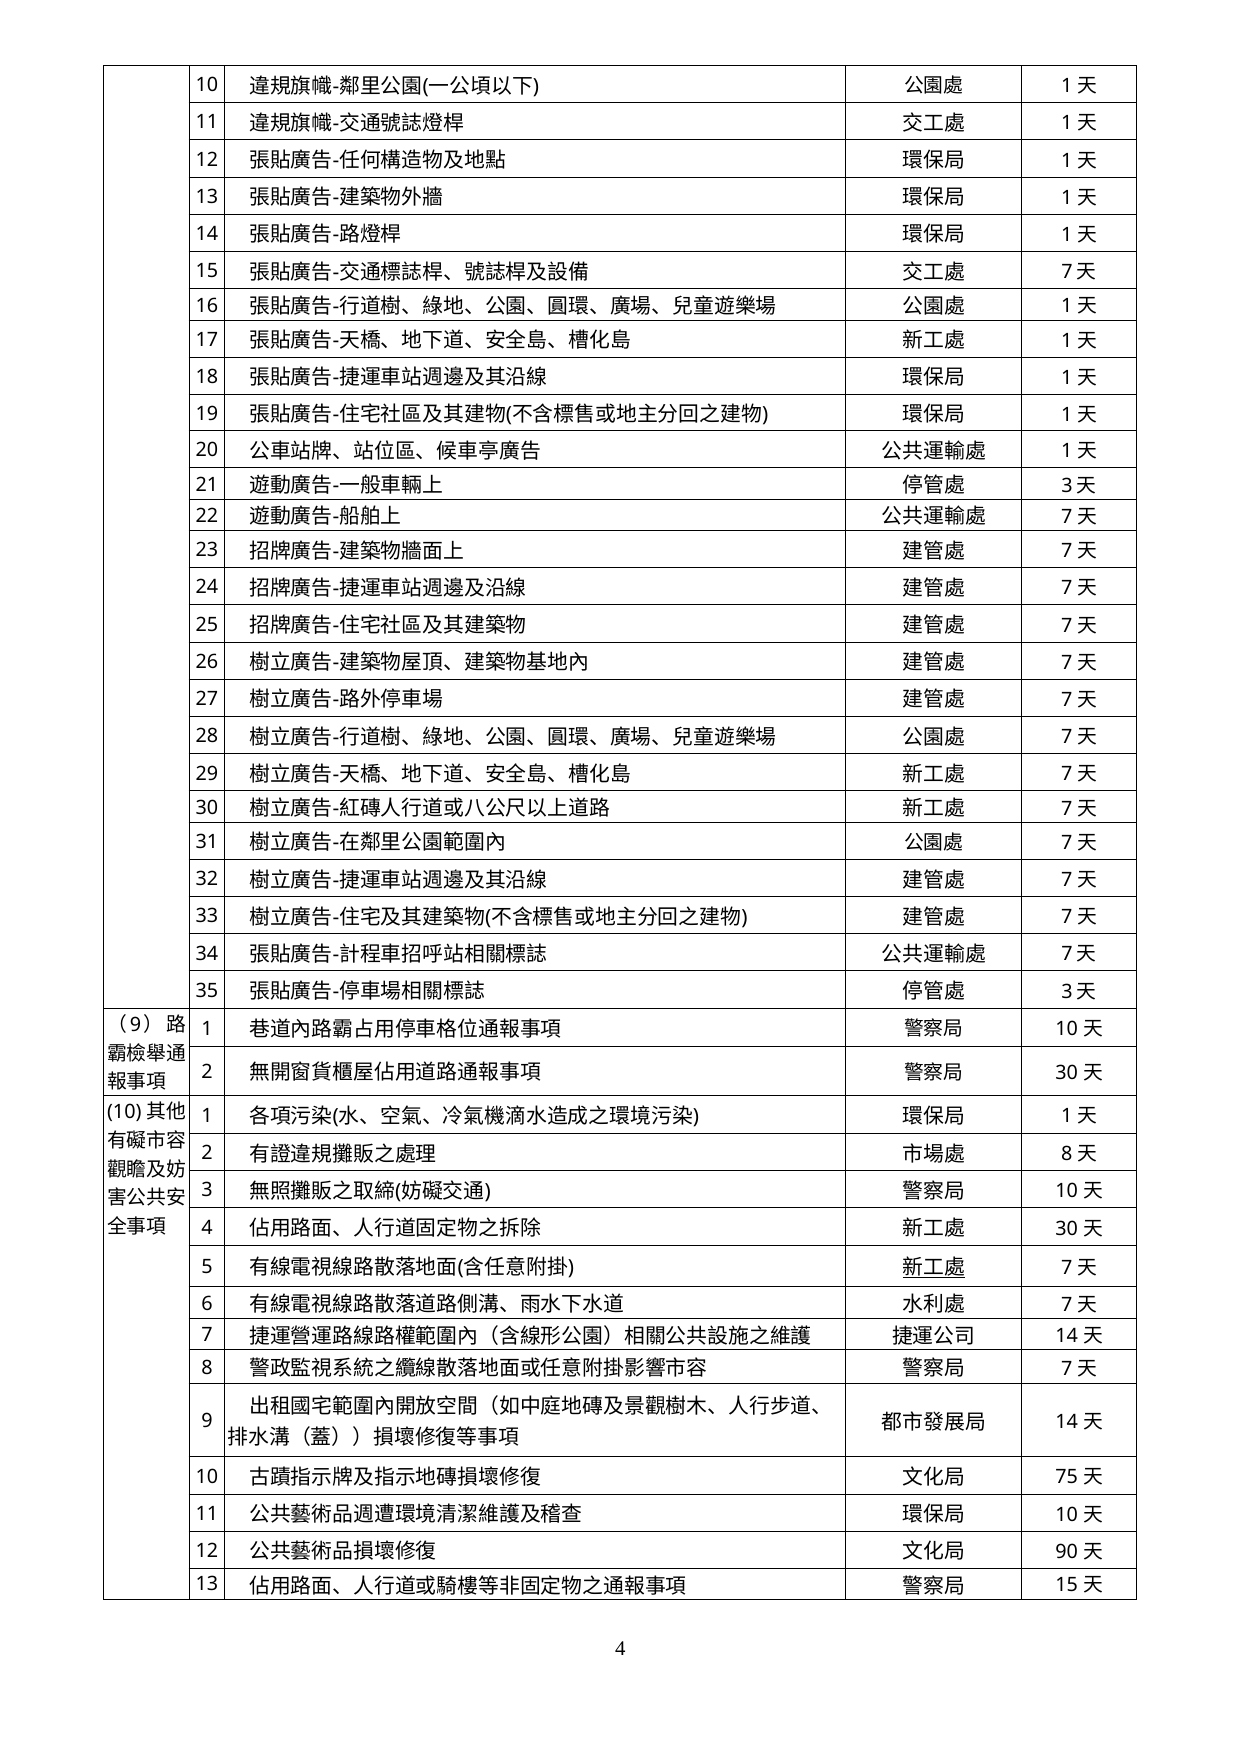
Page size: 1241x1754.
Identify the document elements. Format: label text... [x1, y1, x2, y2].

table_cell 警政監視系統之纜線散落地面或任意附掛影響市容 [225, 1350, 845, 1383]
table_cell 3 [190, 1171, 224, 1207]
table_cell 警察局 [846, 1569, 1021, 1599]
table_cell 1 天 [1022, 431, 1136, 467]
table_cell 34 [190, 934, 224, 970]
table_cell 23 [190, 531, 224, 567]
table_cell 張貼廣告-行道樹、綠地、公園、圓環、廣場、兒童遊樂場 [225, 289, 845, 319]
table_cell 水利處 [846, 1287, 1021, 1318]
table_cell 遊動廣告-一般車輛上 [225, 468, 845, 499]
table_cell 環保局 [846, 178, 1021, 214]
table_cell 佔用路面、人行道固定物之拆除 [225, 1208, 845, 1244]
table_cell 7天 [1022, 252, 1136, 288]
table_cell 10 [190, 66, 224, 102]
table_cell 公共運輸處 [846, 431, 1021, 467]
table_cell 1 [190, 1096, 224, 1133]
table_cell 7天 [1022, 934, 1136, 970]
table_cell 樹立廣告-路外停車場 [225, 680, 845, 716]
table_cell 31 [190, 823, 224, 859]
table_cell 32 [190, 860, 224, 896]
table_cell 建管處 [846, 531, 1021, 567]
table_cell 7 天 [1022, 717, 1136, 753]
table_cell 張貼廣告-路燈桿 [225, 215, 845, 251]
table_cell 1 天 [1022, 395, 1136, 430]
table_cell 22 [190, 500, 224, 530]
table_cell 張貼廣告-交通標誌桿、號誌桿及設備 [225, 252, 845, 288]
table_cell 90 天 [1022, 1532, 1136, 1568]
table_cell 2 [190, 1134, 224, 1170]
table_cell 樹立廣告-住宅及其建築物(不含標售或地主分回之建物) [225, 897, 845, 933]
table_cell 公園處 [846, 66, 1021, 102]
table_cell 16 [190, 289, 224, 319]
table_cell 環保局 [846, 358, 1021, 394]
table_cell 新工處 [846, 791, 1021, 822]
table_cell 新工處 [846, 1246, 1021, 1286]
table_cell 交工處 [846, 103, 1021, 139]
table_cell 7 天 [1022, 1246, 1136, 1286]
table_cell 公園處 [846, 289, 1021, 319]
table_cell 4 [190, 1208, 224, 1244]
table_cell 警察局 [846, 1171, 1021, 1207]
table_cell 環保局 [846, 140, 1021, 177]
table_cell 7 [190, 1319, 224, 1349]
table_cell 捷運營運路線路權範圍內（含線形公園）相關公共設施之維護 [225, 1319, 845, 1349]
table_cell 新工處 [846, 321, 1021, 357]
table_cell 公車站牌、站位區、候車亭廣告 [225, 431, 845, 467]
table_cell 各項污染(水、空氣、冷氣機滴水造成之環境污染) [225, 1096, 845, 1133]
table_cell 招牌廣告-建築物牆面上 [225, 531, 845, 567]
table_cell 14 天 [1022, 1319, 1136, 1349]
table_cell 建管處 [846, 897, 1021, 933]
table_cell 公共藝術品週遭環境清潔維護及稽查 [225, 1495, 845, 1531]
table_cell 公共藝術品損壞修復 [225, 1532, 845, 1568]
table_cell 張貼廣告-任何構造物及地點 [225, 140, 845, 177]
table_cell 17 [190, 321, 224, 357]
table_cell 20 [190, 431, 224, 467]
table_cell 樹立廣告-建築物屋頂、建築物基地內 [225, 643, 845, 679]
table_cell 環保局 [846, 395, 1021, 430]
table_cell 建管處 [846, 605, 1021, 642]
table_cell 警察局 [846, 1350, 1021, 1383]
table_cell 古蹟指示牌及指示地磚損壞修復 [225, 1457, 845, 1493]
table_cell 7 天 [1022, 791, 1136, 822]
table_cell 6 [190, 1287, 224, 1318]
table_cell 樹立廣告-在鄰里公園範圍內 [225, 823, 845, 859]
table_cell 有證違規攤販之處理 [225, 1134, 845, 1170]
table_cell 樹立廣告-紅磚人行道或八公尺以上道路 [225, 791, 845, 822]
table_cell 停管處 [846, 468, 1021, 499]
table_cell 無開窗貨櫃屋佔用道路通報事項 [225, 1047, 845, 1095]
table_cell 25 [190, 605, 224, 642]
table_cell 7 天 [1022, 568, 1136, 604]
table_cell 27 [190, 680, 224, 716]
table_cell 2 [190, 1047, 224, 1095]
table_cell 19 [190, 395, 224, 430]
table_cell 招牌廣告-住宅社區及其建築物 [225, 605, 845, 642]
table_cell 無照攤販之取締(妨礙交通) [225, 1171, 845, 1207]
table_cell 11 [190, 103, 224, 139]
table_cell 11 [190, 1495, 224, 1531]
table_cell 5 [190, 1246, 224, 1286]
table_cell 18 [190, 358, 224, 394]
table_cell 樹立廣告-天橋、地下道、安全島、槽化島 [225, 754, 845, 790]
table_cell 14 天 [1022, 1384, 1136, 1456]
table_cell 新工處 [846, 754, 1021, 790]
table_cell 7 天 [1022, 605, 1136, 642]
table_cell 市場處 [846, 1134, 1021, 1170]
table_cell 有線電視線路散落地面(含任意附掛) [225, 1246, 845, 1286]
table_cell 違規旗幟-交通號誌燈桿 [225, 103, 845, 139]
table_cell 12 [190, 1532, 224, 1568]
table_cell 張貼廣告-天橋、地下道、安全島、槽化島 [225, 321, 845, 357]
table_cell 公園處 [846, 823, 1021, 859]
table_cell 9 [190, 1384, 224, 1456]
table_cell 違規旗幟-鄰里公園(一公頃以下) [225, 66, 845, 102]
table_cell 7 天 [1022, 754, 1136, 790]
table_cell 有線電視線路散落道路側溝、雨水下水道 [225, 1287, 845, 1318]
table_cell 30 天 [1022, 1208, 1136, 1244]
table_cell 1 [190, 1009, 224, 1046]
table_cell 張貼廣告-住宅社區及其建物(不含標售或地主分回之建物) [225, 395, 845, 430]
table_cell (10) 其他有礙市容觀瞻及妨害公共安全事項 [104, 1096, 189, 1599]
table_cell 警察局 [846, 1009, 1021, 1046]
table_cell 3天 [1022, 971, 1136, 1008]
table_cell 33 [190, 897, 224, 933]
table_cell 建管處 [846, 568, 1021, 604]
table_cell 都市發展局 [846, 1384, 1021, 1456]
table_cell 8 天 [1022, 1134, 1136, 1170]
table_cell 10 天 [1022, 1495, 1136, 1531]
table_cell 警察局 [846, 1047, 1021, 1095]
table_cell 15 [190, 252, 224, 288]
table_cell 75 天 [1022, 1457, 1136, 1493]
table_cell 24 [190, 568, 224, 604]
table_cell 交工處 [846, 252, 1021, 288]
table_cell 13 [190, 178, 224, 214]
table_cell 樹立廣告-捷運車站週邊及其沿線 [225, 860, 845, 896]
table_cell 公共運輸處 [846, 500, 1021, 530]
table_cell 建管處 [846, 643, 1021, 679]
table_cell 遊動廣告-船舶上 [225, 500, 845, 530]
table_cell 張貼廣告-計程車招呼站相關標誌 [225, 934, 845, 970]
table_cell 30 [190, 791, 224, 822]
table_cell （9）路霸檢舉通報事項 [104, 1009, 189, 1095]
table_cell 張貼廣告-停車場相關標誌 [225, 971, 845, 1008]
table_cell 10 [190, 1457, 224, 1493]
table_cell 7 天 [1022, 897, 1136, 933]
table_cell 建管處 [846, 680, 1021, 716]
table_cell 巷道內路霸占用停車格位通報事項 [225, 1009, 845, 1046]
table_cell 文化局 [846, 1457, 1021, 1493]
table_cell 文化局 [846, 1532, 1021, 1568]
table_cell 公園處 [846, 717, 1021, 753]
table_cell 出租國宅範圍內開放空間（如中庭地磚及景觀樹木、人行步道、排水溝（蓋））損壞修復等事項 [225, 1384, 845, 1456]
table_cell 10 天 [1022, 1009, 1136, 1046]
table_cell 捷運公司 [846, 1319, 1021, 1349]
table_cell 14 [190, 215, 224, 251]
table_cell 7 天 [1022, 680, 1136, 716]
table_cell 15 天 [1022, 1569, 1136, 1599]
table_cell 1 天 [1022, 103, 1136, 139]
table_cell 樹立廣告-行道樹、綠地、公園、圓環、廣場、兒童遊樂場 [225, 717, 845, 753]
table_cell 環保局 [846, 1495, 1021, 1531]
table_cell 建管處 [846, 860, 1021, 896]
table_cell 28 [190, 717, 224, 753]
table_cell 新工處 [846, 1208, 1021, 1244]
table_cell 3天 [1022, 468, 1136, 499]
table_cell 29 [190, 754, 224, 790]
table_cell 7 天 [1022, 531, 1136, 567]
table_cell 7 天 [1022, 1287, 1136, 1318]
table_cell 1 天 [1022, 1096, 1136, 1133]
table_cell 26 [190, 643, 224, 679]
table_cell 10 天 [1022, 1171, 1136, 1207]
table_cell 1 天 [1022, 358, 1136, 394]
table_cell 1 天 [1022, 321, 1136, 357]
table_cell 7 天 [1022, 500, 1136, 530]
table_cell 1 天 [1022, 178, 1136, 214]
table_cell 1 天 [1022, 215, 1136, 251]
table_cell 8 [190, 1350, 224, 1383]
table_cell 招牌廣告-捷運車站週邊及沿線 [225, 568, 845, 604]
table_cell 停管處 [846, 971, 1021, 1008]
table_cell 1 天 [1022, 66, 1136, 102]
table_cell 35 [190, 971, 224, 1008]
table_cell 21 [190, 468, 224, 499]
table_cell 1 天 [1022, 289, 1136, 319]
table_cell 張貼廣告-建築物外牆 [225, 178, 845, 214]
table_cell 7 天 [1022, 1350, 1136, 1383]
table_cell 1 天 [1022, 140, 1136, 177]
table_cell 佔用路面、人行道或騎樓等非固定物之通報事項 [225, 1569, 845, 1599]
table_cell 7 天 [1022, 823, 1136, 859]
table_cell 環保局 [846, 1096, 1021, 1133]
table_cell 公共運輸處 [846, 934, 1021, 970]
table_cell 12 [190, 140, 224, 177]
table_cell 30 天 [1022, 1047, 1136, 1095]
table_cell 7 天 [1022, 643, 1136, 679]
table_cell 13 [190, 1569, 224, 1599]
table_cell 張貼廣告-捷運車站週邊及其沿線 [225, 358, 845, 394]
table_cell 環保局 [846, 215, 1021, 251]
table_cell 7 天 [1022, 860, 1136, 896]
